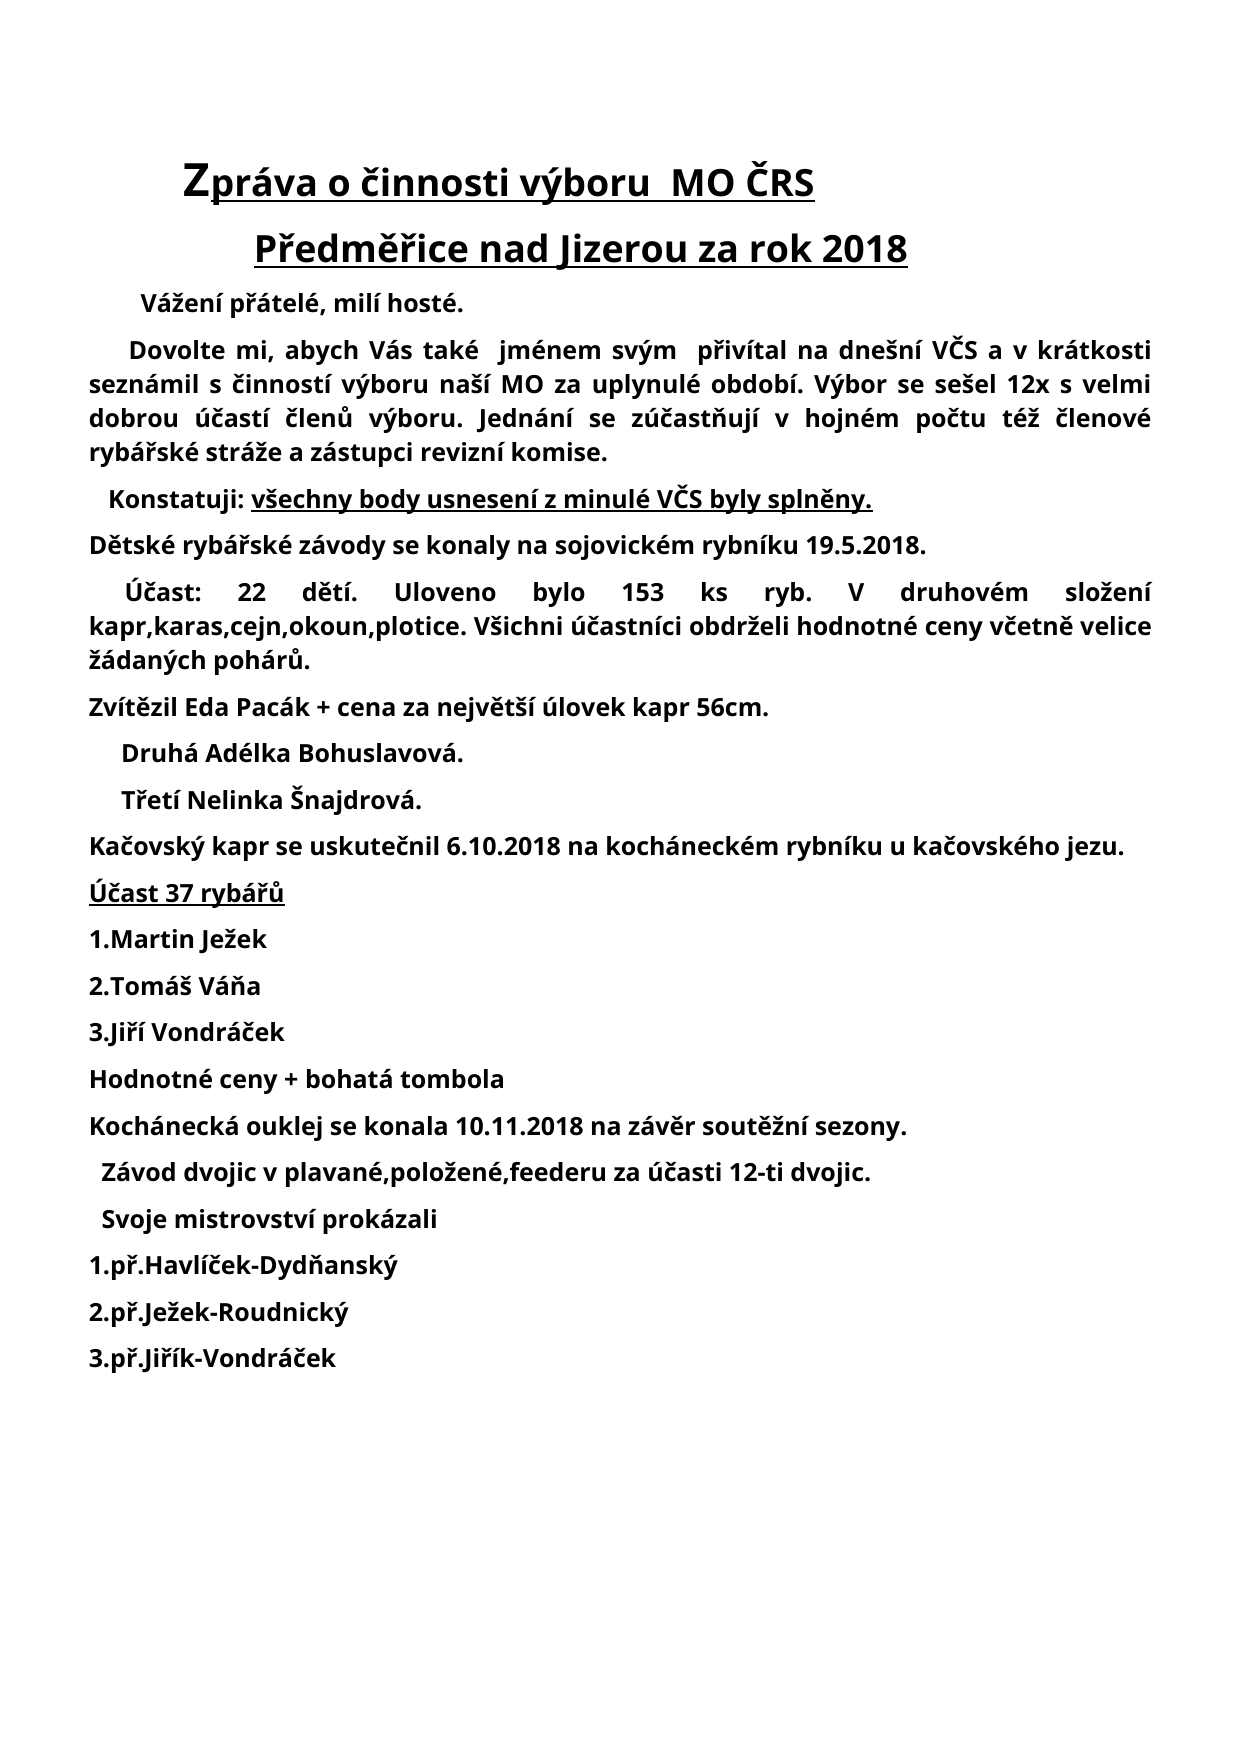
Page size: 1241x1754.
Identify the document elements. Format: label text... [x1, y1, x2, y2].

text 2.Tomáš Váňa [88, 968, 1153, 1003]
text 1.Martin Ježek [88, 922, 1153, 956]
text 1.př.Havlíček-Dydňanský [88, 1248, 1153, 1282]
text Druhá Adélka Bohuslavová. [88, 736, 1153, 770]
text Zpráva o činnosti výboru MO ČRS [88, 148, 1132, 210]
text 3.Jiří Vondráček [88, 1015, 1153, 1049]
text 3.př.Jiřík-Vondráček [88, 1341, 1153, 1375]
text Hodnotné ceny + bohatá tombola [88, 1062, 1153, 1096]
text Vážení přátelé, milí hosté. [88, 286, 1153, 320]
text Účast 37 rybářů [88, 875, 1153, 909]
text Zvítězil Eda Pacák + cena za největší úlovek kapr 56cm. [88, 689, 1153, 723]
text Svoje mistrovství prokázali [88, 1201, 1153, 1235]
text Kačovský kapr se uskutečnil 6.10.2018 na kocháneckém rybníku u kačovského jezu. [88, 829, 1153, 863]
text Dovolte mi, abych Vás také jménem svým přivítal na dnešní VČS a v krátkosti seznámil s činností výboru naší MO za uplynulé období. Výbor se sešel 12x s velmi dobrou účastí členů výboru. Jednání se zúčastňují v hojném počtu též členové rybářské stráže a zástupci revizní komise. [88, 333, 1153, 469]
text Závod dvojic v plavané,položené,feederu za účasti 12-ti dvojic. [88, 1155, 1153, 1189]
text Kochánecká ouklej se konala 10.11.2018 na závěr soutěžní sezony. [88, 1108, 1153, 1142]
text Předměřice nad Jizerou za rok 2018 [0, 222, 1132, 273]
text Dětské rybářské závody se konaly na sojovickém rybníku 19.5.2018. [88, 528, 1153, 562]
text Účast: 22 dětí. Uloveno bylo 153 ks ryb. V druhovém složení kapr,karas,cejn,okoun,plotice. Všichni účastníci obdrželi hodnotné ceny včetně velice žádaných pohárů. [88, 574, 1153, 677]
text Konstatuji: všechny body usnesení z minulé VČS byly splněny. [88, 481, 1153, 515]
text Třetí Nelinka Šnajdrová. [88, 782, 1153, 816]
text 2.př.Ježek-Roudnický [88, 1294, 1153, 1328]
